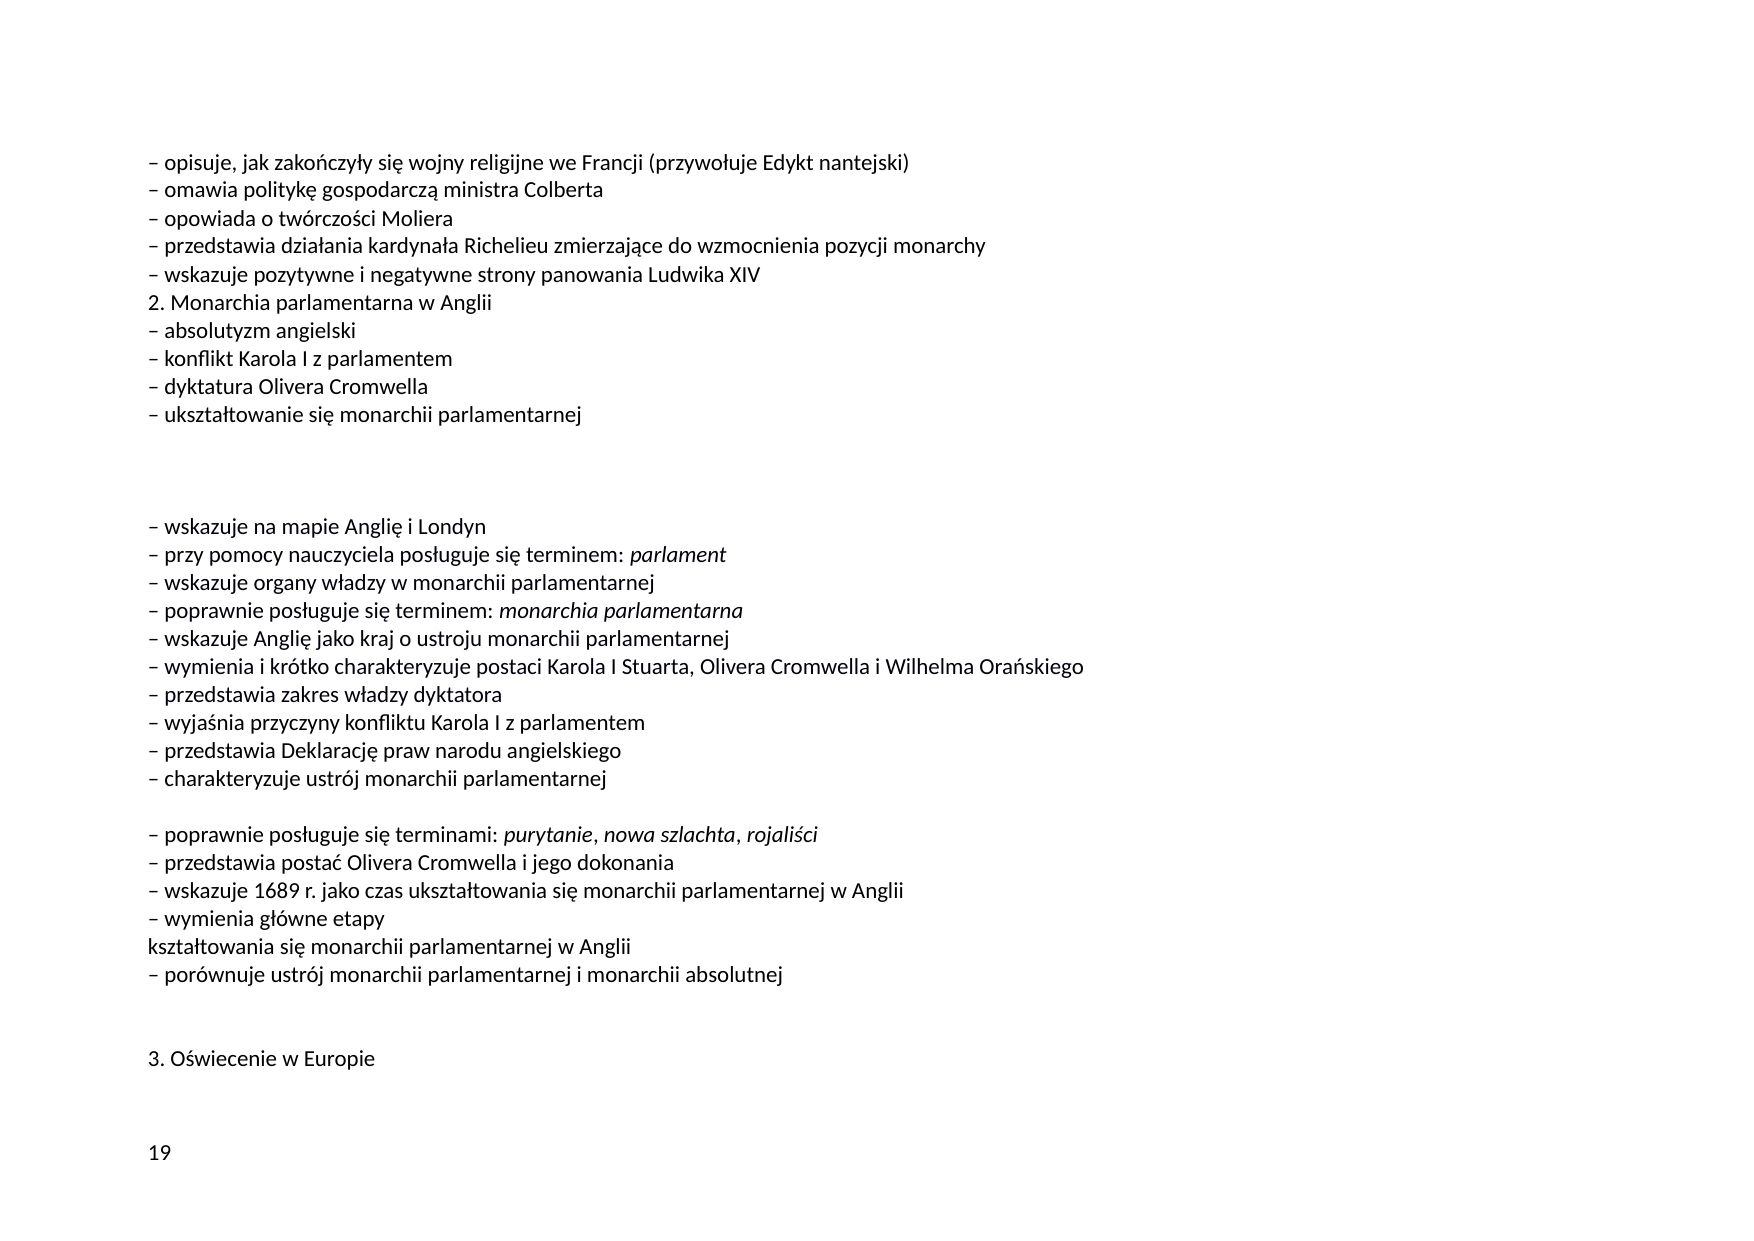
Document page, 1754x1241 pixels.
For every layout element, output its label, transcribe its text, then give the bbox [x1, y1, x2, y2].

text – przedstawia postać Olivera Cromwella i jego dokonania [148, 848, 1606, 876]
text – charakteryzuje ustrój monarchii parlamentarnej [148, 764, 1606, 792]
text – przedstawia działania kardynała Richelieu zmierzające do wzmocnienia pozycji monarchy [148, 232, 1606, 260]
text – dyktatura Olivera Cromwella [148, 372, 1606, 400]
text – wymienia i krótko charakteryzuje postaci Karola I Stuarta, Olivera Cromwella i Wilhelma Orańskiego [148, 652, 1606, 680]
text – konflikt Karola I z parlamentem [148, 344, 1606, 372]
text – absolutyzm angielski [148, 316, 1606, 344]
text kształtowania się monarchii parlamentarnej w Anglii [148, 932, 1606, 960]
text – wskazuje 1689 r. jako czas ukształtowania się monarchii parlamentarnej w Anglii [148, 876, 1606, 904]
text – przedstawia zakres władzy dyktatora [148, 680, 1606, 708]
text – wskazuje pozytywne i negatywne strony panowania Ludwika XIV [148, 260, 1606, 288]
text – wymienia główne etapy [148, 904, 1606, 932]
text – omawia politykę gospodarczą ministra Colberta [148, 176, 1606, 204]
text – przy pomocy nauczyciela posługuje się terminem: parlament [148, 540, 1606, 568]
text – wskazuje Anglię jako kraj o ustroju monarchii parlamentarnej [148, 624, 1606, 652]
text 3. Oświecenie w Europie [148, 1044, 1606, 1072]
text 2. Monarchia parlamentarna w Anglii [148, 288, 1606, 316]
text – poprawnie posługuje się terminem: monarchia parlamentarna [148, 596, 1606, 624]
text – poprawnie posługuje się terminami: purytanie, nowa szlachta, rojaliści [148, 820, 1606, 848]
text – wskazuje na mapie Anglię i Londyn [148, 512, 1606, 540]
text – opowiada o twórczości Moliera [148, 204, 1606, 232]
text – ukształtowanie się monarchii parlamentarnej [148, 400, 1606, 428]
text – opisuje, jak zakończyły się wojny religijne we Francji (przywołuje Edykt nantejski) [148, 148, 1606, 176]
text – porównuje ustrój monarchii parlamentarnej i monarchii absolutnej [148, 960, 1606, 988]
text – wskazuje organy władzy w monarchii parlamentarnej [148, 568, 1606, 596]
text – przedstawia Deklarację praw narodu angielskiego [148, 736, 1606, 764]
text – wyjaśnia przyczyny konfliktu Karola I z parlamentem [148, 708, 1606, 736]
